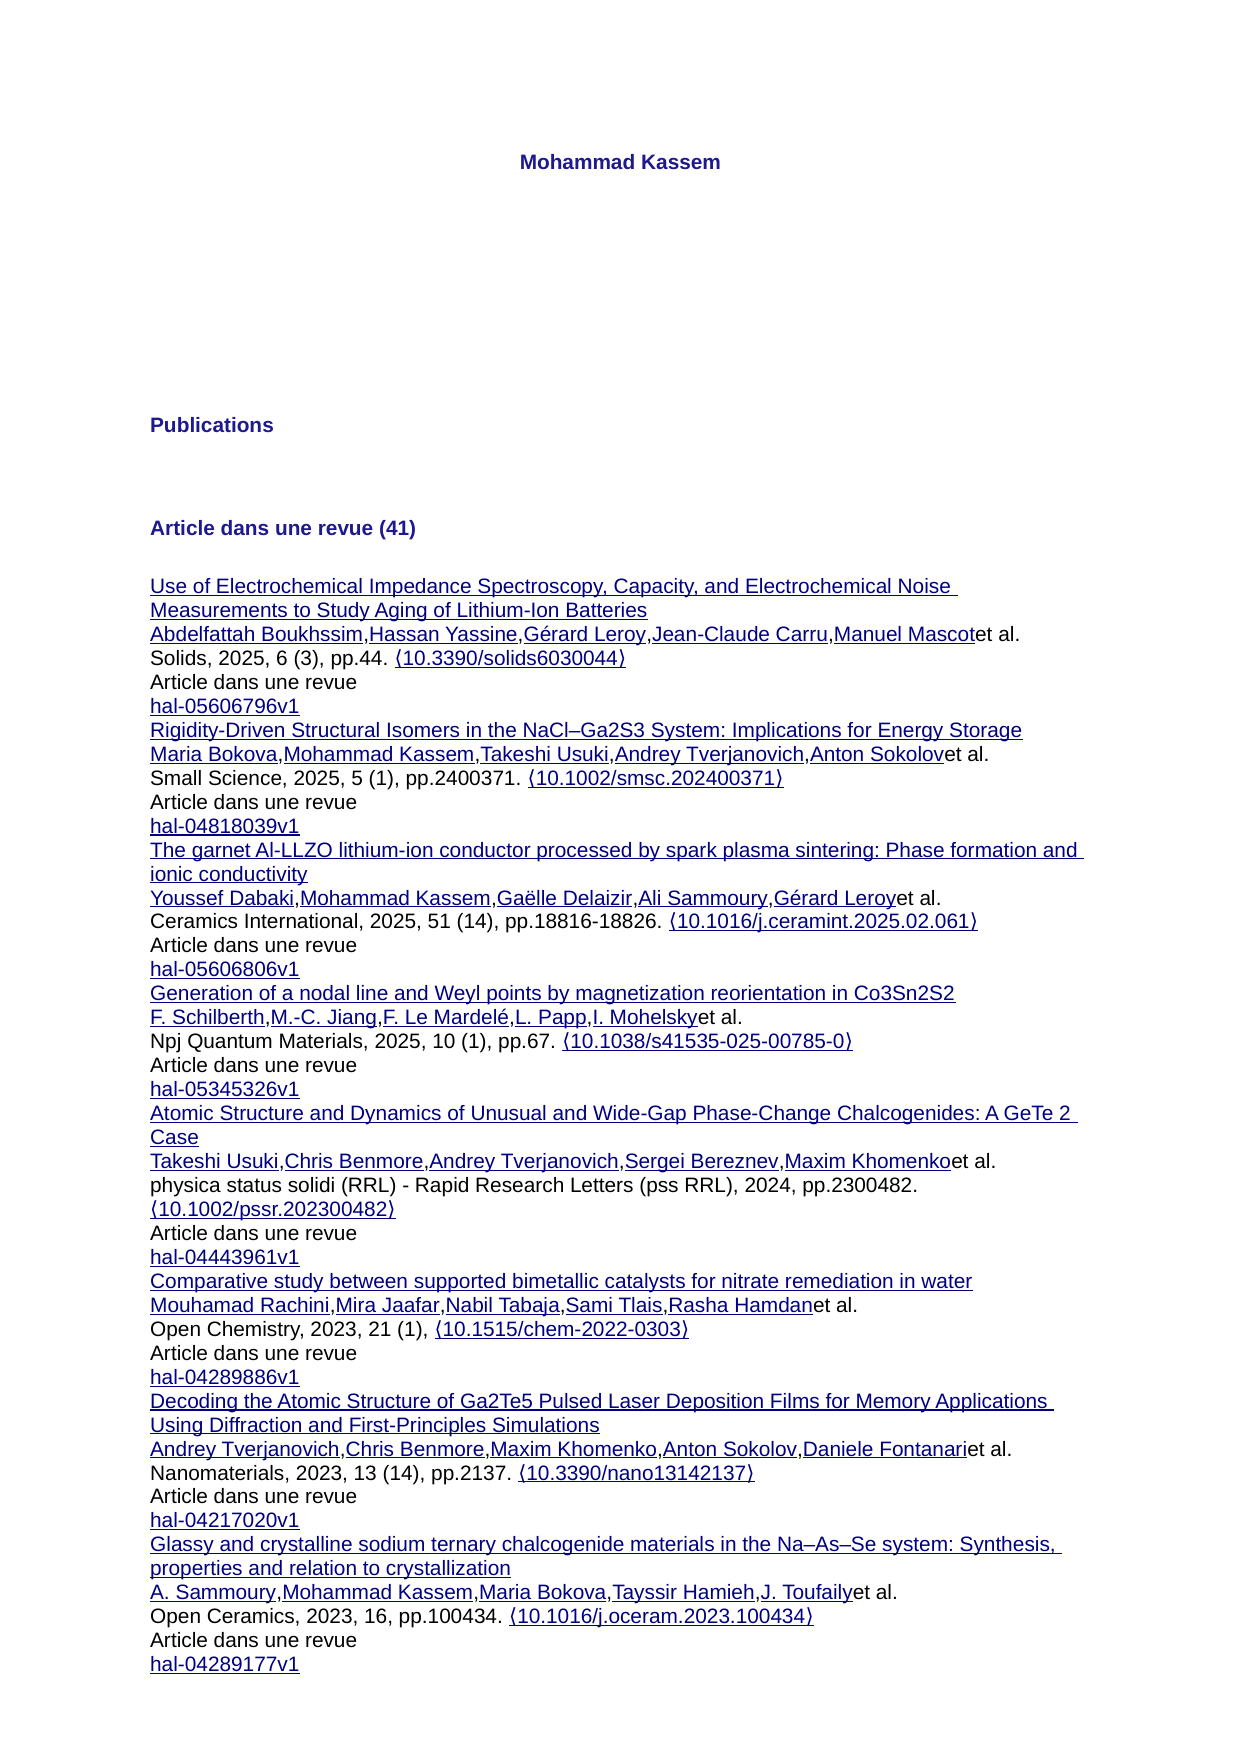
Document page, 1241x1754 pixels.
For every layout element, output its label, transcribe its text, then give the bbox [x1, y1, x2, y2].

table_cell Comparative study between supported bimetallic catalysts for nitrate remediation in water Mouhamad Rachini,Mira Jaafar,Nabil Tabaja,Sami Tlais,Rasha Hamdanet al. Open Chemistry, 2023, 21 (1), ⟨10.1515/chem-2022-0303⟩ Article dans une revue hal-04289886v1 [150, 1269, 1090, 1388]
table_cell The garnet Al-LLZO lithium-ion conductor processed by spark plasma sintering: Phase formation and ionic conductivity Youssef Dabaki,Mohammad Kassem,Gaëlle Delaizir,Ali Sammoury,Gérard Leroyet al. Ceramics International, 2025, 51 (14), pp.18816-18826. ⟨10.1016/j.ceramint.2025.02.061⟩ Article dans une revue hal-05606806v1 [150, 838, 1090, 981]
table_cell Rigidity-Driven Structural Isomers in the NaCl–Ga2S3 System: Implications for Energy Storage Maria Bokova,Mohammad Kassem,Takeshi Usuki,Andrey Tverjanovich,Anton Sokolovet al. Small Science, 2025, 5 (1), pp.2400371. ⟨10.1002/smsc.202400371⟩ Article dans une revue hal-04818039v1 [150, 718, 1090, 837]
table_cell Generation of a nodal line and Weyl points by magnetization reorientation in Co3Sn2S2 F. Schilberth,M.-C. Jiang,F. Le Mardelé,L. Papp,I. Mohelskyet al. Npj Quantum Materials, 2025, 10 (1), pp.67. ⟨10.1038/s41535-025-00785-0⟩ Article dans une revue hal-05345326v1 [150, 981, 1090, 1101]
table_cell Decoding the Atomic Structure of Ga2Te5 Pulsed Laser Deposition Films for Memory Applications Using Diffraction and First-Principles Simulations Andrey Tverjanovich,Chris Benmore,Maxim Khomenko,Anton Sokolov,Daniele Fontanariet al. Nanomaterials, 2023, 13 (14), pp.2137. ⟨10.3390/nano13142137⟩ Article dans une revue hal-04217020v1 [150, 1389, 1090, 1532]
subtitle Publications [150, 412, 1090, 436]
subtitle Mohammad Kassem [150, 150, 1090, 174]
table_header Use of Electrochemical Impedance Spectroscopy, Capacity, and Electrochemical Noise Measurements to Study Aging of Lithium-Ion Batteries Abdelfattah Boukhssim,Hassan Yassine,Gérard Leroy,Jean-Claude Carru,Manuel Mascotet al. Solids, 2025, 6 (3), pp.44. ⟨10.3390/solids6030044⟩ Article dans une revue hal-05606796v1 [150, 574, 1090, 718]
table_cell Atomic Structure and Dynamics of Unusual and Wide‐Gap Phase‐Change Chalcogenides: A GeTe 2 Case Takeshi Usuki,Chris Benmore,Andrey Tverjanovich,Sergei Bereznev,Maxim Khomenkoet al. physica status solidi (RRL) - Rapid Research Letters (pss RRL), 2024, pp.2300482. ⟨10.1002/pssr.202300482⟩ Article dans une revue hal-04443961v1 [150, 1101, 1090, 1269]
subtitle Article dans une revue (41) [150, 516, 1090, 539]
table_cell Glassy and crystalline sodium ternary chalcogenide materials in the Na–As–Se system: Synthesis, properties and relation to crystallization A. Sammoury,Mohammad Kassem,Maria Bokova,Tayssir Hamieh,J. Toufailyet al. Open Ceramics, 2023, 16, pp.100434. ⟨10.1016/j.oceram.2023.100434⟩ Article dans une revue hal-04289177v1 [150, 1532, 1090, 1676]
